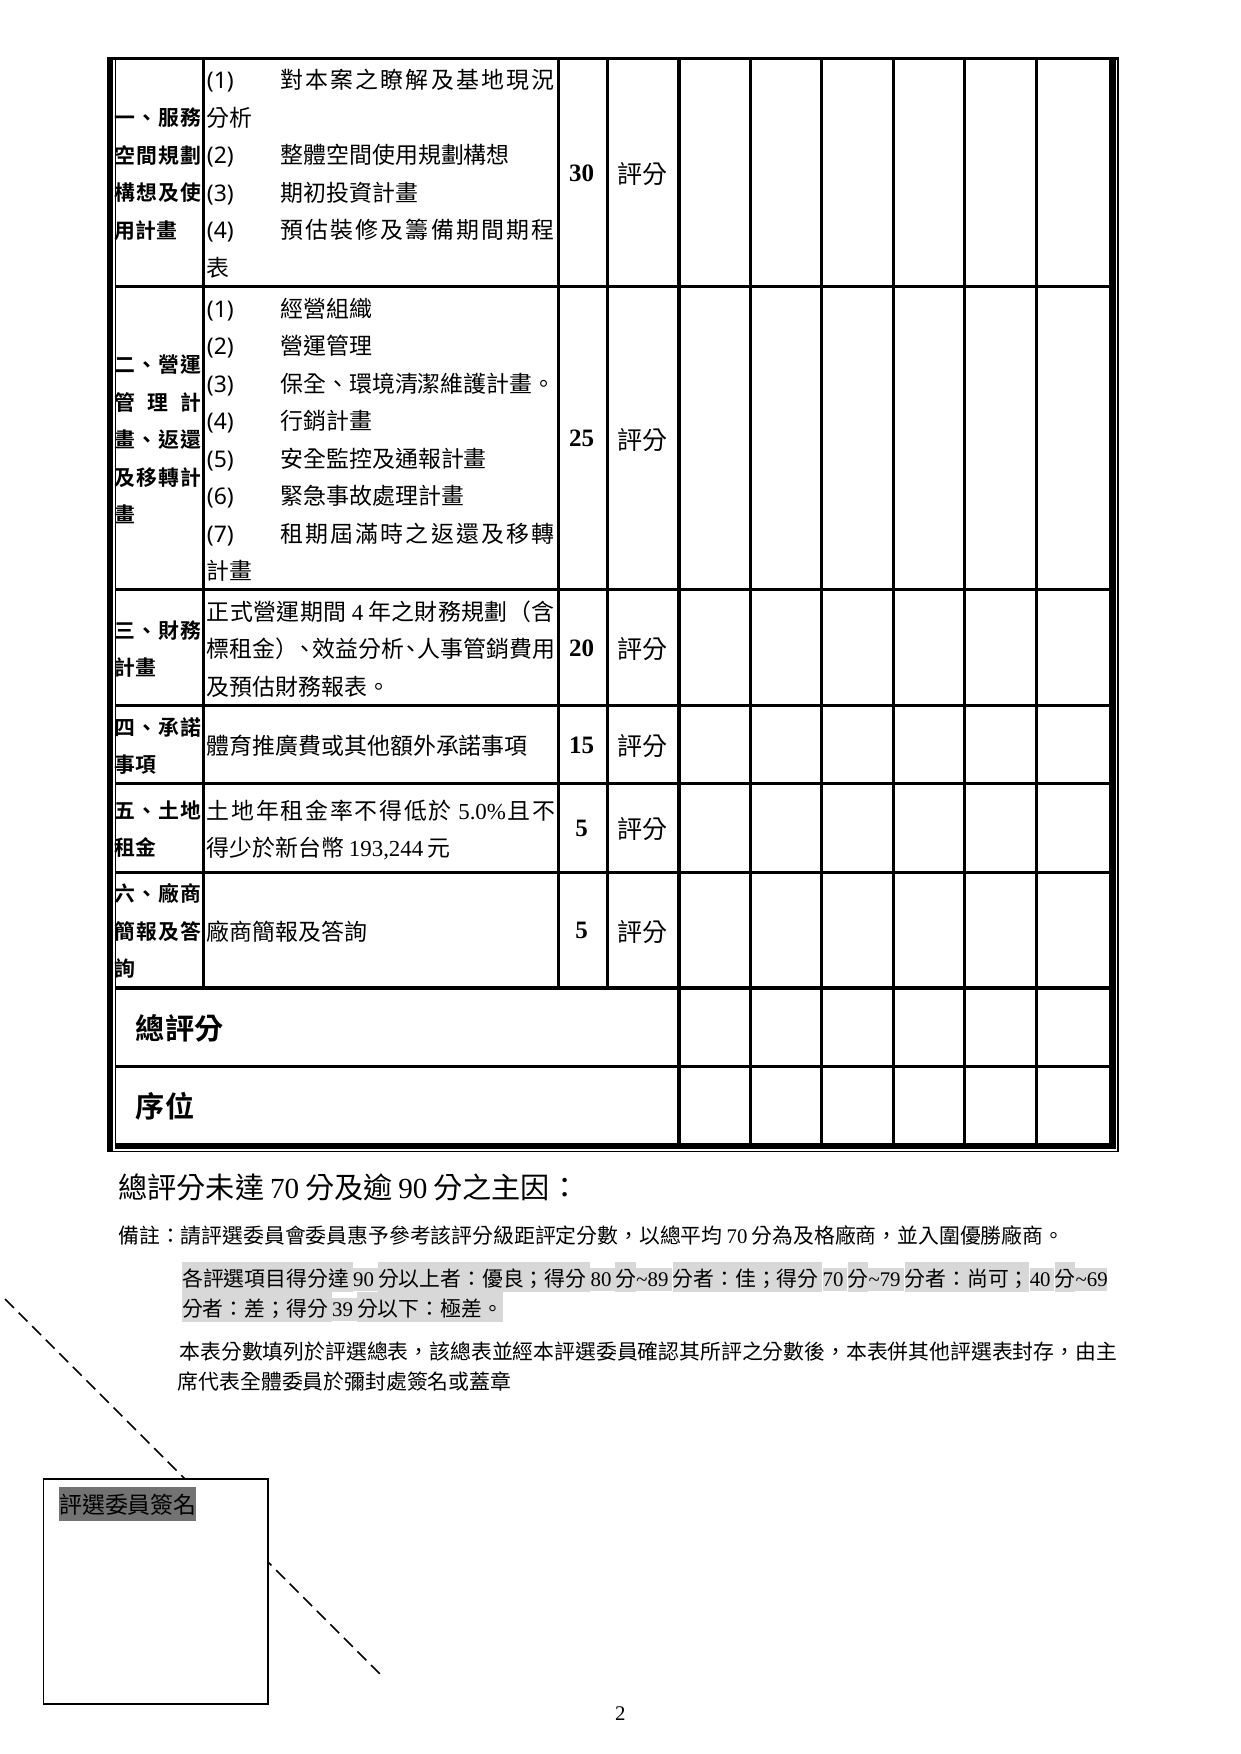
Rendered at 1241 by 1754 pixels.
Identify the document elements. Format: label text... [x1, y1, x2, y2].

table_cell [752, 1068, 820, 1143]
table_cell (1) 對本案之瞭解及基地現況分析 (2) 整體空間使用規劃構想 (3) 期初投資計畫 (4) 預估裝修及籌備期間期程表 [205, 60, 557, 285]
table_cell [681, 1068, 749, 1143]
table_cell [1038, 60, 1109, 285]
table_cell [1038, 707, 1109, 782]
table_cell [966, 874, 1035, 986]
table_cell 5 [560, 874, 606, 986]
table_cell [895, 591, 963, 704]
table_cell 三、財務計畫 [116, 591, 202, 704]
table_cell [752, 60, 820, 285]
table_cell 評分 [609, 707, 677, 782]
table_cell 評分 [609, 874, 677, 986]
text [44, 1480, 267, 1703]
table_cell [966, 1068, 1035, 1143]
table_cell [681, 60, 749, 285]
table_cell 序位 [116, 1068, 677, 1143]
table_cell [681, 785, 749, 871]
table_cell [895, 785, 963, 871]
table_cell [1038, 288, 1109, 588]
table_cell [752, 288, 820, 588]
table_cell [823, 591, 892, 704]
table_cell [895, 874, 963, 986]
table_cell [823, 60, 892, 285]
table_cell [1038, 990, 1109, 1064]
table_cell [823, 785, 892, 871]
table_cell [823, 1068, 892, 1143]
table_cell (1) 經營組織 (2) 營運管理 (3) 保全、環境清潔維護計畫。 (4) 行銷計畫 (5) 安全監控及通報計畫 (6) 緊急事故處理計畫 (7) 租期屆滿時之返還及移轉計畫 [205, 288, 557, 588]
table_cell 評分 [609, 591, 677, 704]
table_cell 二、營運管理計畫、返還及移轉計畫 [116, 288, 202, 588]
table_cell [681, 874, 749, 986]
table_cell [966, 707, 1035, 782]
table_cell [1038, 591, 1109, 704]
table_cell 正式營運期間4年之財務規劃（含標租金）、效益分析、人事管銷費用及預估財務報表。 [205, 591, 557, 704]
table_cell 評分 [609, 785, 677, 871]
table_cell [1038, 874, 1109, 986]
text 各評選項目得分達90分以上者：優良；得分80分~89分者：佳；得分70分~79分者：尚可；40分~69分者：差；得分39分以下：極差。 [182, 1262, 1122, 1322]
text 本表分數填列於評選總表，該總表並經本評選委員確認其所評之分數後，本表併其他評選表封存，由主席代表全體委員於彌封處簽名或蓋章 [178, 1335, 1122, 1395]
table_cell [895, 707, 963, 782]
table_cell 總評分 [116, 990, 677, 1064]
table_cell [681, 288, 749, 588]
table_cell [823, 288, 892, 588]
table_cell 評分 [609, 60, 677, 285]
table_cell [895, 288, 963, 588]
table_cell [966, 288, 1035, 588]
table_cell [752, 785, 820, 871]
table_cell [823, 707, 892, 782]
table_cell [966, 990, 1035, 1064]
table_cell [1038, 1068, 1109, 1143]
text 評選委員簽名 [59, 1487, 252, 1521]
table_cell 四、承諾事項 [116, 707, 202, 782]
table_cell [752, 591, 820, 704]
table_cell 土地年租金率不得低於5.0%且不得少於新台幣193,244元 [205, 785, 557, 871]
table_cell 一、服務空間規劃構想及使用計畫 [116, 60, 202, 285]
table_cell 廠商簡報及答詢 [205, 874, 557, 986]
table_cell 六、廠商簡報及答詢 [116, 874, 202, 986]
text 備註：請評選委員會委員惠予參考該評分級距評定分數，以總平均70分為及格廠商，並入圍優勝廠商。 [118, 1219, 1122, 1249]
table_cell [895, 1068, 963, 1143]
table_cell 30 [560, 60, 606, 285]
table_cell 五、土地租金 [116, 785, 202, 871]
table_cell 20 [560, 591, 606, 704]
table_cell [752, 707, 820, 782]
text 總評分未達70分及逾90分之主因： [118, 1164, 1122, 1207]
table_cell [681, 707, 749, 782]
table_cell [895, 60, 963, 285]
table_cell 5 [560, 785, 606, 871]
table_cell [966, 60, 1035, 285]
table_cell [823, 990, 892, 1064]
table_cell [966, 785, 1035, 871]
table_cell [752, 990, 820, 1064]
table_cell [1038, 785, 1109, 871]
table_cell [752, 874, 820, 986]
table_cell [895, 990, 963, 1064]
table_cell [823, 874, 892, 986]
table_cell 評分 [609, 288, 677, 588]
table_cell 體育推廣費或其他額外承諾事項 [205, 707, 557, 782]
table_cell 25 [560, 288, 606, 588]
table_cell [681, 591, 749, 704]
table_cell [681, 990, 749, 1064]
table_cell [966, 591, 1035, 704]
table_cell 15 [560, 707, 606, 782]
